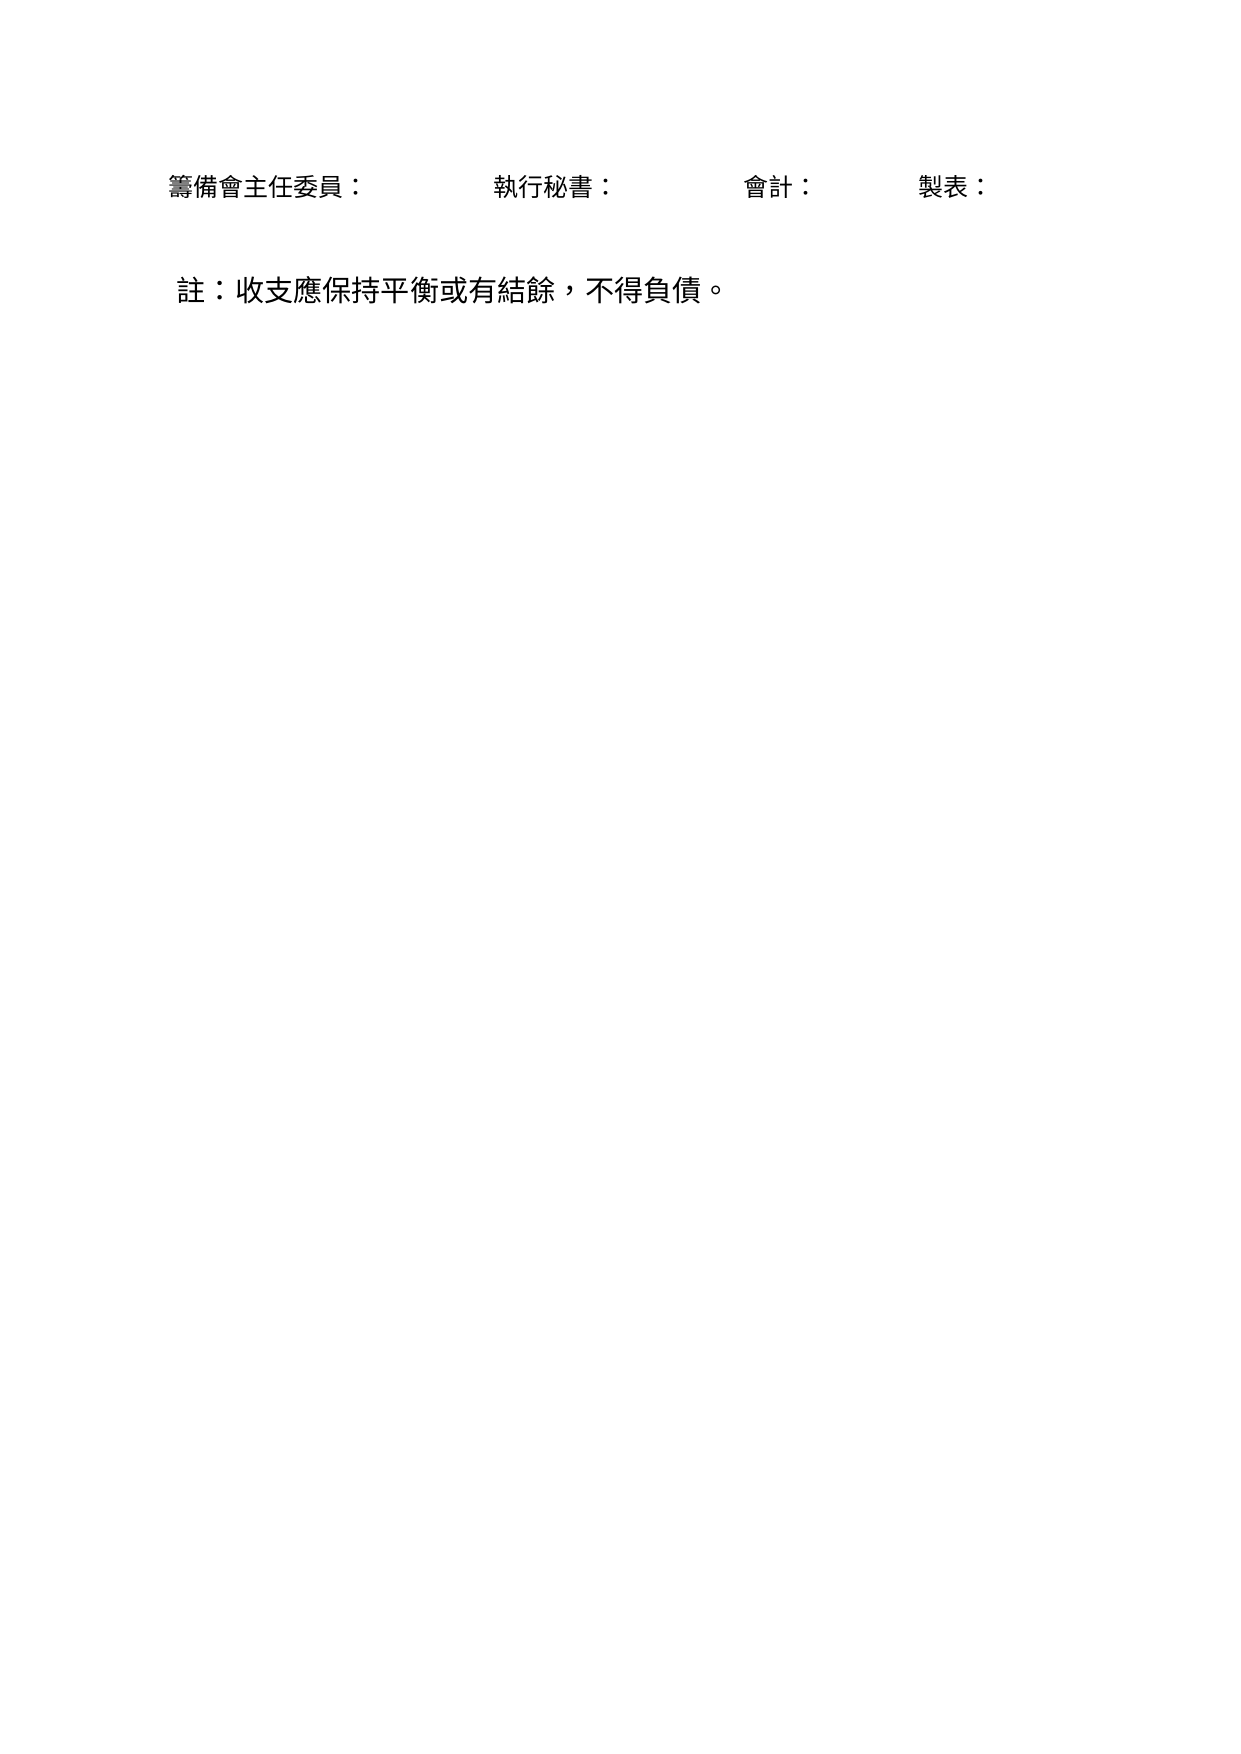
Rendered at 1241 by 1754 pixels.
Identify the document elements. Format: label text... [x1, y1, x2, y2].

text 註：收支應保持平衡或有結餘，不得負債。 [118, 254, 1122, 324]
text 籌備會主任委員： 執行秘書： 會計： 製表： [118, 151, 1122, 220]
